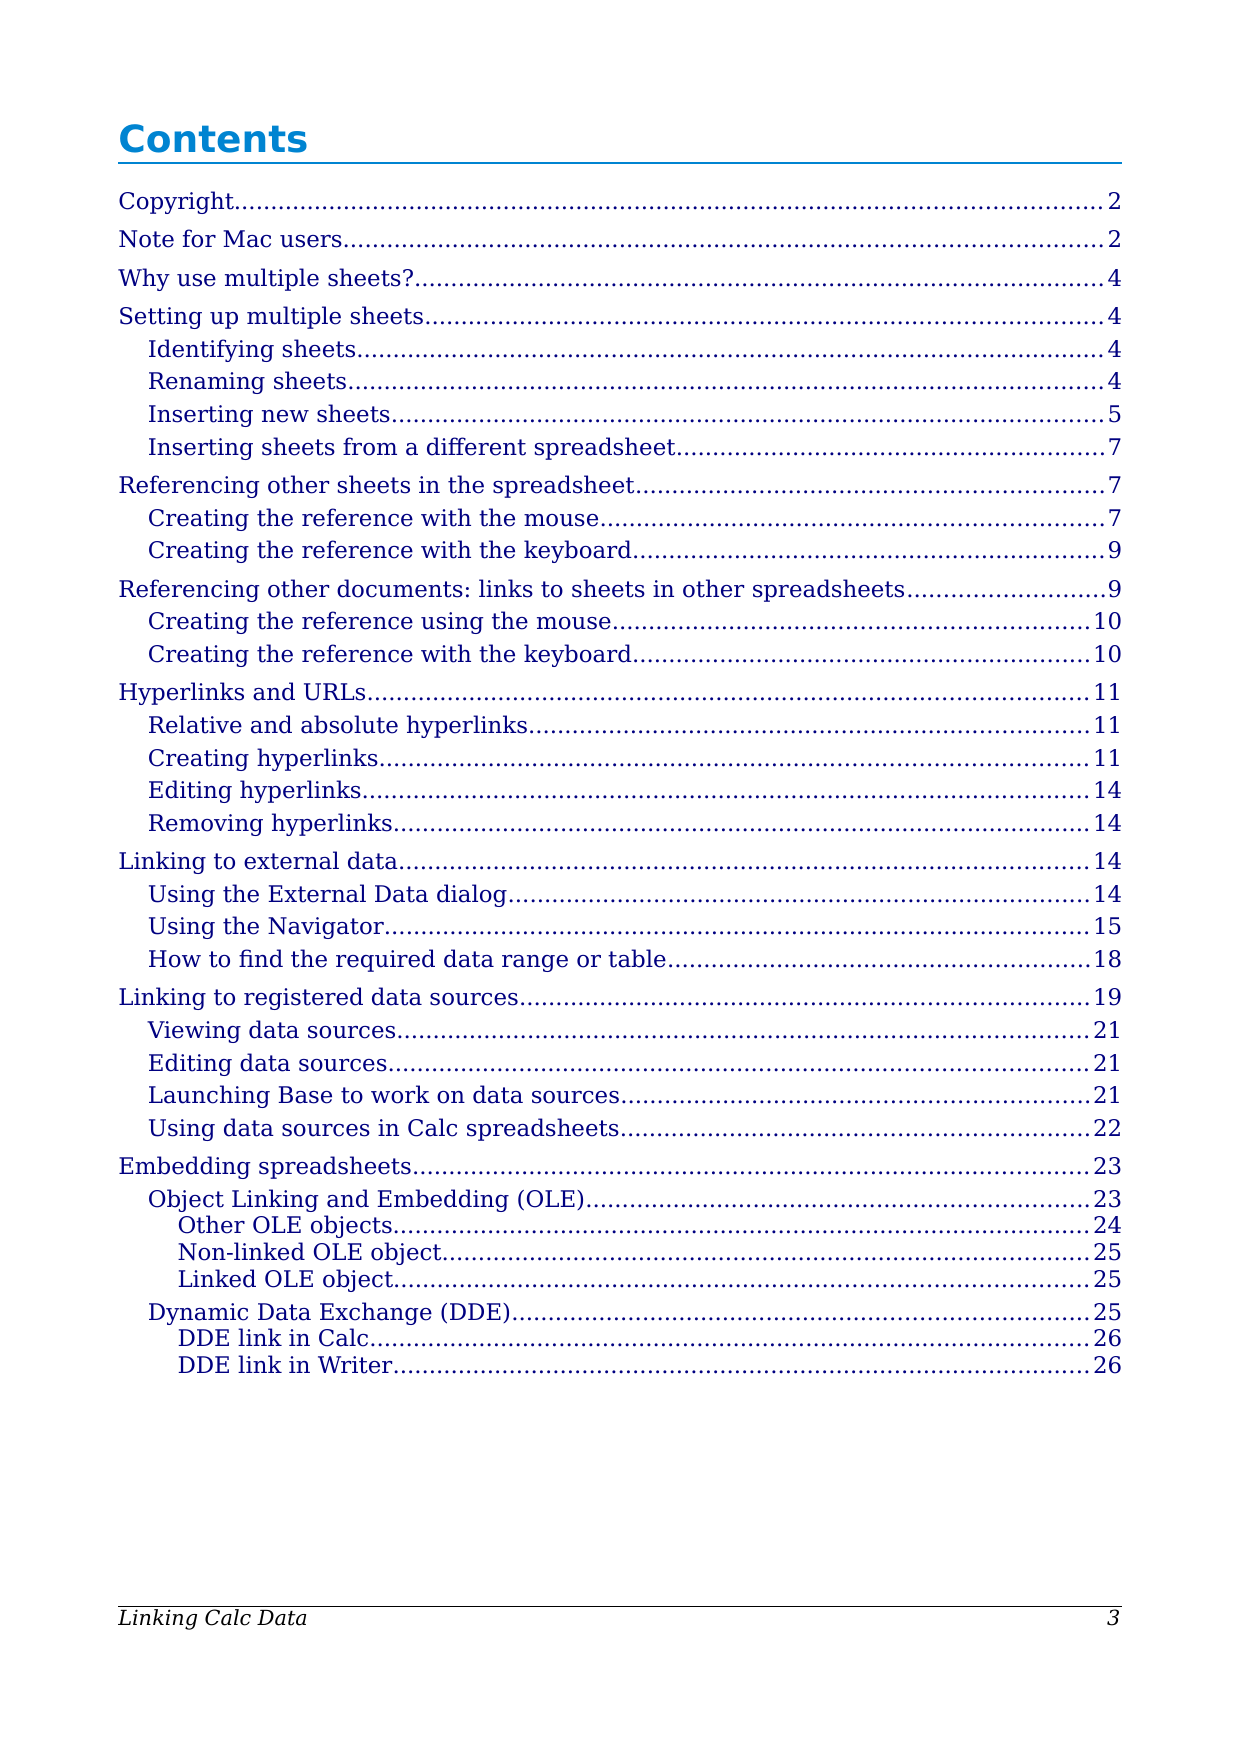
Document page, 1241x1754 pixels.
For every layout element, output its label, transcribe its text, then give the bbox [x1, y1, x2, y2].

text Editing hyperlinks 14 [148, 777, 1122, 804]
text Using the Navigator 15 [148, 913, 1122, 940]
text Identifying sheets 4 [148, 336, 1122, 363]
text Editing data sources 21 [148, 1050, 1122, 1076]
text Using the External Data dialog 14 [148, 881, 1122, 908]
text Dynamic Data Exchange (DDE) 25 [148, 1299, 1122, 1325]
text DDE link in Calc 26 [177, 1325, 1122, 1352]
text DDE link in Writer 26 [177, 1352, 1122, 1379]
text Note for Mac users 2 [118, 226, 1122, 253]
text Removing hyperlinks 14 [148, 810, 1122, 837]
text Using data sources in Calc spreadsheets 22 [148, 1115, 1122, 1142]
text Creating the reference using the mouse 10 [148, 608, 1122, 635]
text Non-linked OLE object 25 [177, 1239, 1122, 1266]
text Why use multiple sheets? 4 [118, 265, 1122, 292]
text Relative and absolute hyperlinks 11 [148, 712, 1122, 739]
text Viewing data sources 21 [148, 1017, 1122, 1044]
text Embedding spreadsheets 23 [118, 1153, 1122, 1180]
text Copyright 2 [118, 188, 1122, 215]
text Referencing other sheets in the spreadsheet 7 [118, 472, 1122, 499]
text Other OLE objects 24 [177, 1213, 1122, 1239]
text Launching Base to work on data sources 21 [148, 1082, 1122, 1109]
text Creating the reference with the mouse 7 [148, 505, 1122, 531]
text Inserting sheets from a different spreadsheet 7 [148, 434, 1122, 460]
text Linking to registered data sources 19 [118, 984, 1122, 1011]
text Creating the reference with the keyboard 10 [148, 641, 1122, 668]
text Linking to external data 14 [118, 848, 1122, 875]
text Inserting new sheets 5 [148, 401, 1122, 428]
text Linked OLE object 25 [177, 1266, 1122, 1293]
text Renaming sheets 4 [148, 368, 1122, 395]
text Hyperlinks and URLs 11 [118, 679, 1122, 706]
text Contents [118, 118, 1122, 162]
text Creating hyperlinks 11 [148, 745, 1122, 771]
text Object Linking and Embedding (OLE) 23 [148, 1186, 1122, 1213]
text Referencing other documents: links to sheets in other spreadsheets 9 [118, 576, 1122, 602]
text Creating the reference with the keyboard 9 [148, 537, 1122, 564]
text Setting up multiple sheets 4 [118, 303, 1122, 330]
text How to find the required data range or table 18 [148, 946, 1122, 973]
